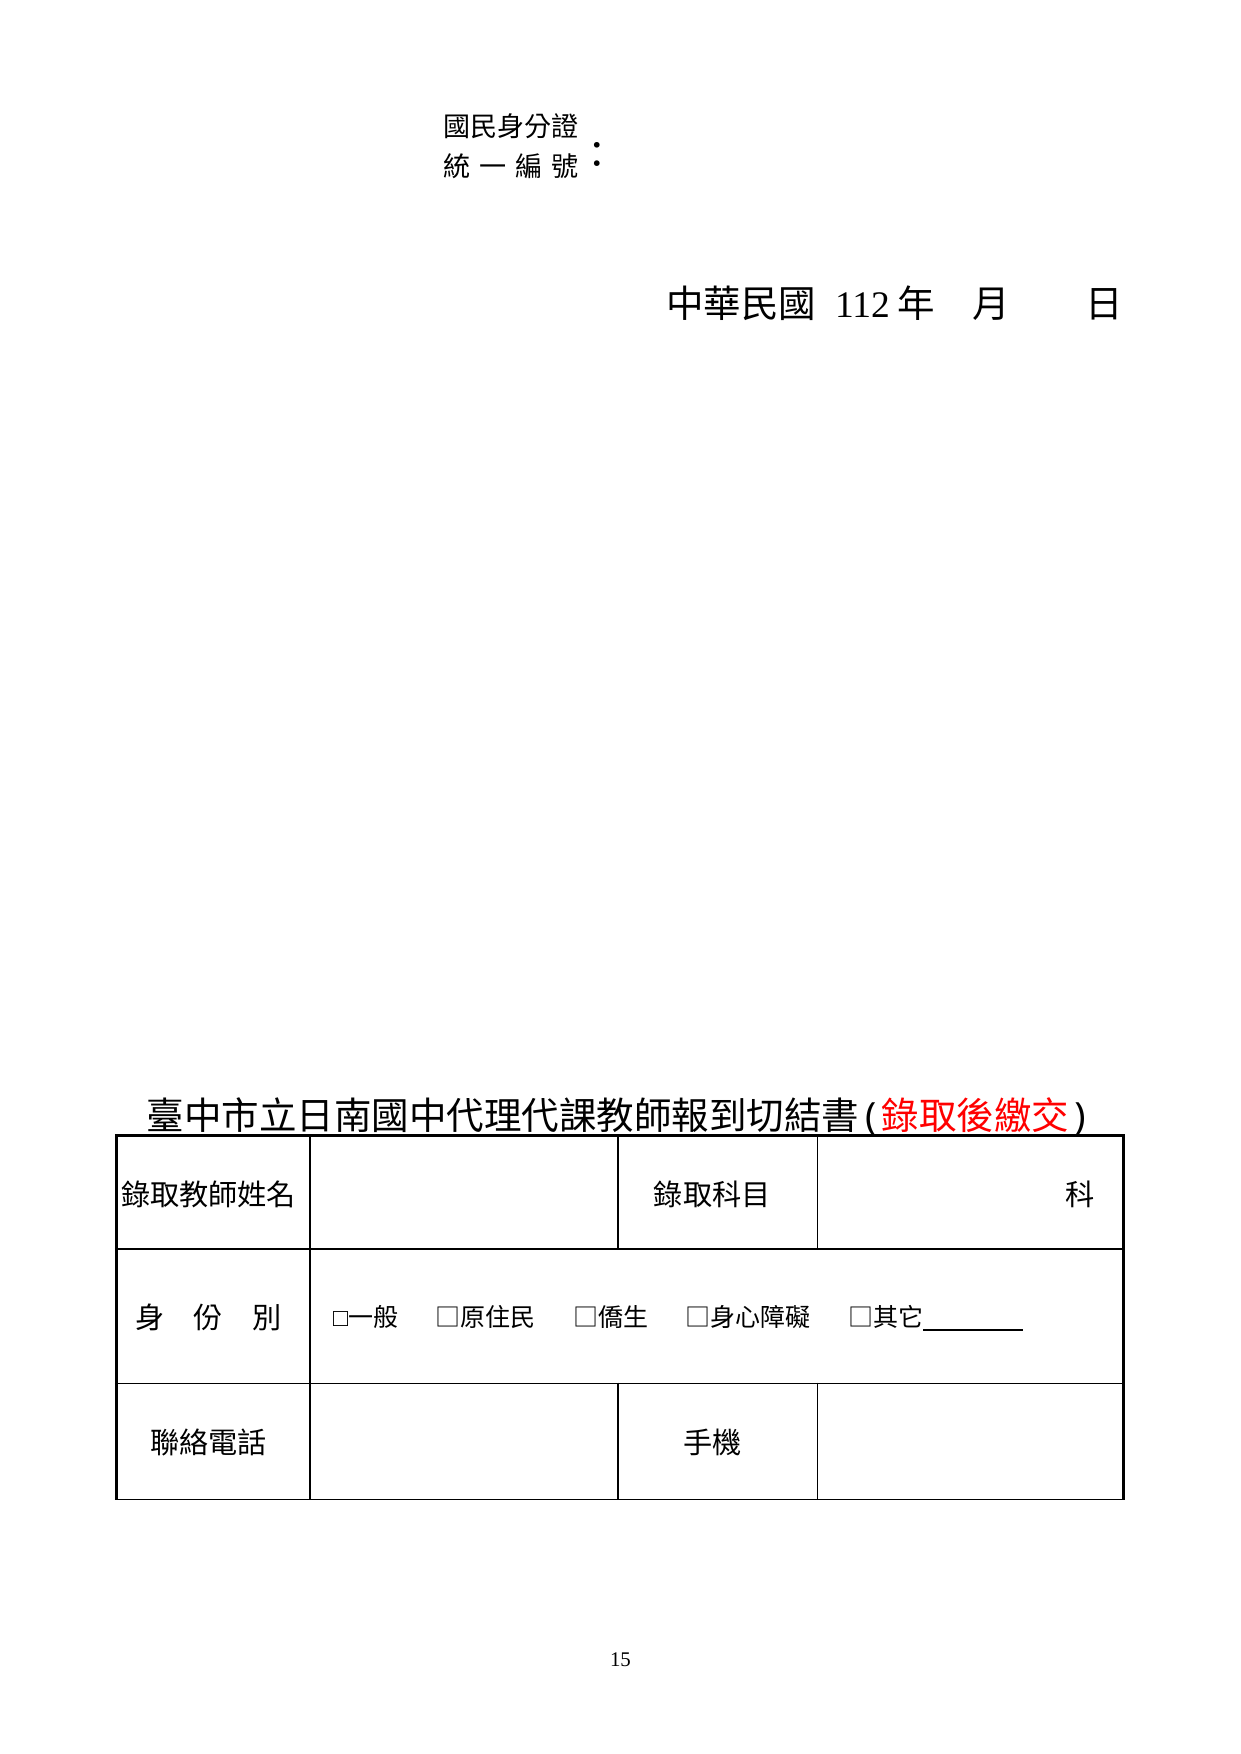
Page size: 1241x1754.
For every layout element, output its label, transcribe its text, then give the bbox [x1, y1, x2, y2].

table_header 錄取教師姓名 [118, 1137, 309, 1248]
table_cell 聯絡電話 [118, 1384, 309, 1499]
table_header 錄取科目 [619, 1137, 817, 1248]
table_cell □一般 □原住民 □僑生 □身心障礙 □其它 [311, 1250, 1122, 1382]
table_header 科 [818, 1137, 1122, 1248]
table_header [311, 1137, 617, 1248]
table_cell [311, 1384, 617, 1499]
text 臺中市立日南國中代理代課教師報到切結書(錄取後繳交) [118, 1072, 1120, 1134]
text 國民身分證統一編號： [118, 72, 1122, 197]
table_cell 身 份 別 [118, 1250, 309, 1382]
table_cell [818, 1384, 1122, 1499]
table_cell 手機 [619, 1384, 817, 1499]
text 中華民國 112年 月 日 [118, 259, 1122, 322]
